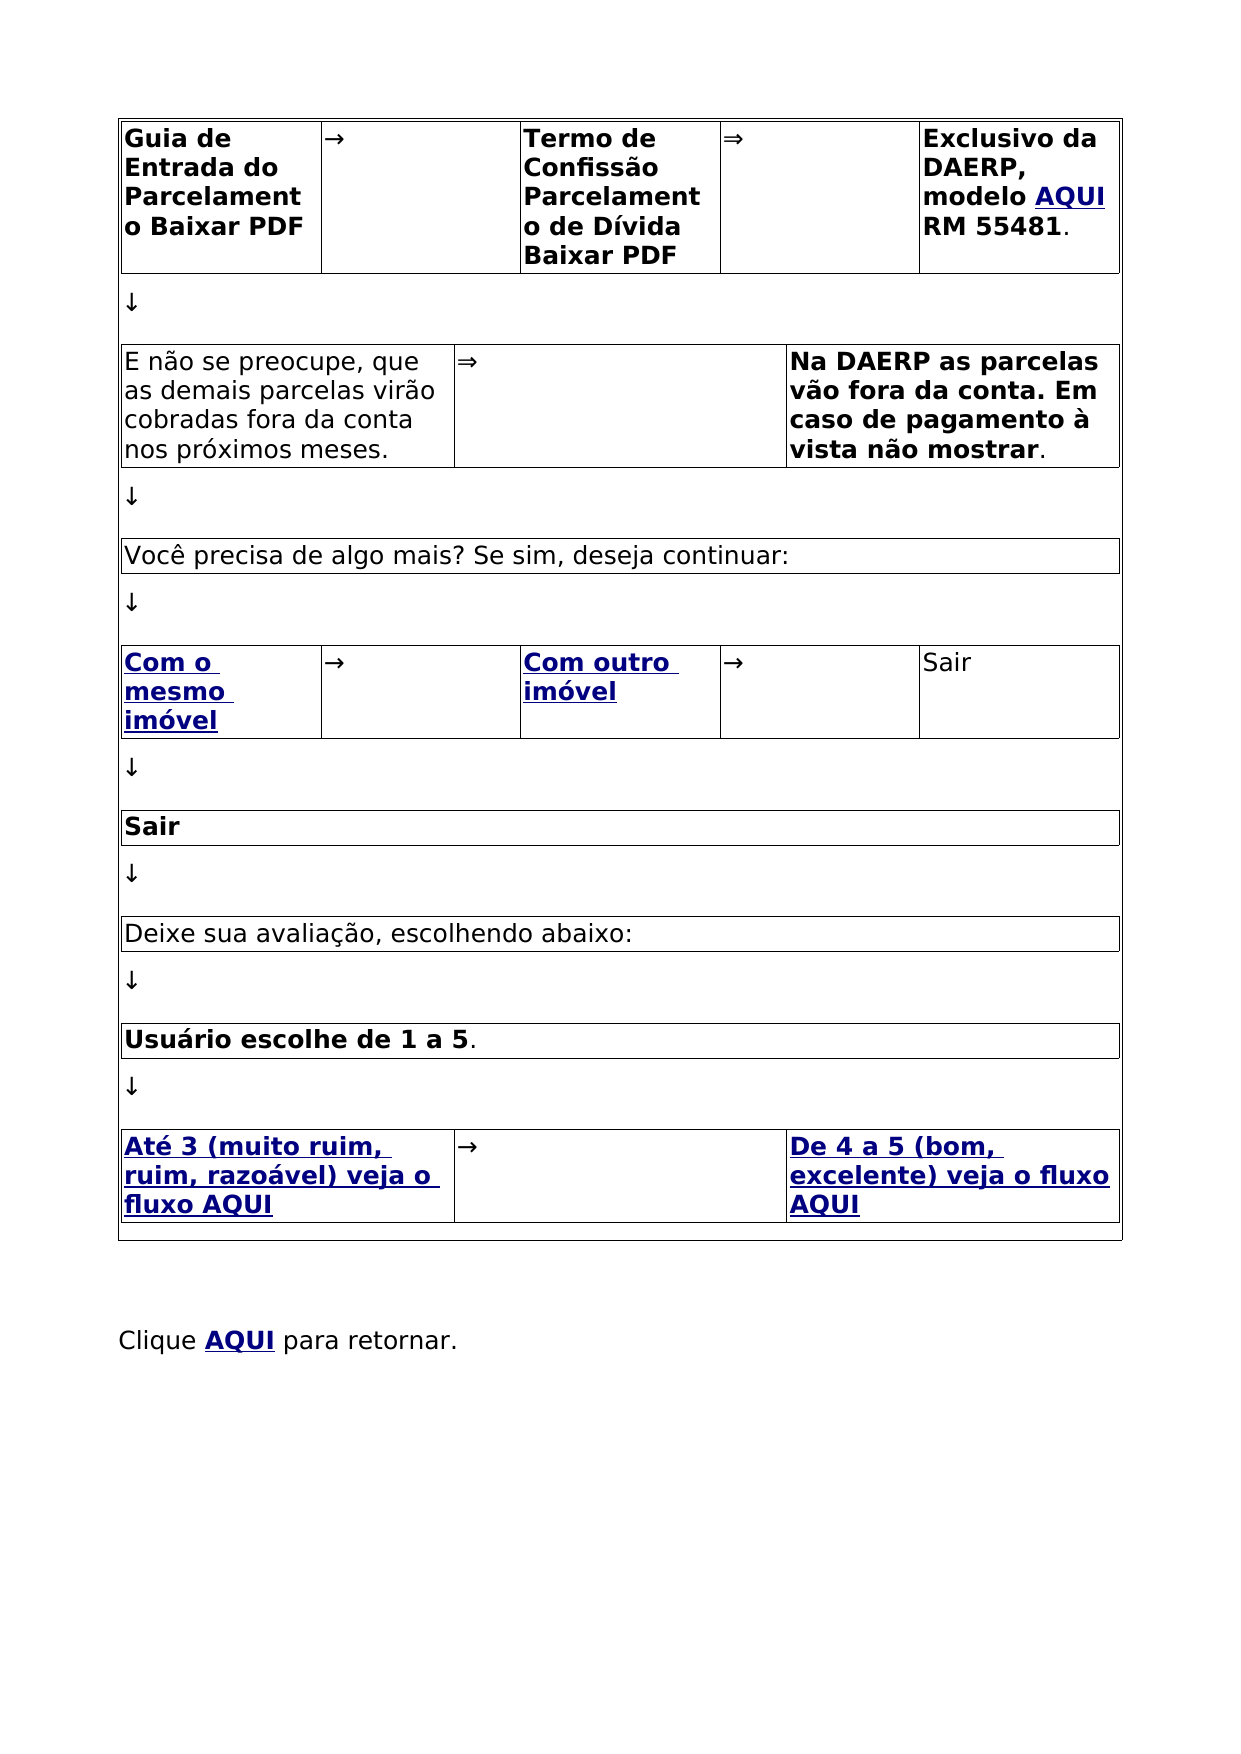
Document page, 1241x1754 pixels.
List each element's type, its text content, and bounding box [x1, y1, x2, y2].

table_header → [322, 646, 520, 738]
table_header Deixe sua avaliação, escolhendo abaixo: [122, 917, 1119, 951]
table_header ↓ ↓ ↓ ↓ ↓ ↓ ↓ [119, 119, 1122, 1240]
table_header Usuário escolhe de 1 a 5. [122, 1024, 1119, 1057]
table_header Você precisa de algo mais? Se sim, deseja continuar: [122, 539, 1119, 573]
table_header E não se preocupe, que as demais parcelas virão cobradas fora da conta nos próximos meses. [122, 345, 454, 467]
table_header De 4 a 5 (bom, excelente) veja o fluxo AQUI [787, 1130, 1119, 1222]
table_header Até 3 (muito ruim, ruim, razoável) veja o fluxo AQUI [122, 1130, 454, 1222]
table_header Exclusivo da DAERP, modelo AQUI RM 55481. [920, 122, 1119, 273]
table_header Com outro imóvel [521, 646, 720, 738]
table_header → [721, 646, 919, 738]
table_header Termo de Confissão Parcelamento de Dívida Baixar PDF [521, 122, 720, 273]
table_header Sair [920, 646, 1119, 738]
table_header Sair [122, 811, 1119, 844]
table_header Com o mesmo imóvel [122, 646, 321, 738]
table_header → [455, 1130, 786, 1222]
table_header → [322, 122, 520, 273]
text Clique AQUI para retornar. [118, 1326, 1122, 1384]
table_header ⇒ [455, 345, 786, 467]
table_header Guia de Entrada do Parcelamento Baixar PDF [122, 122, 321, 273]
table_header Na DAERP as parcelas vão fora da conta. Em caso de pagamento à vista não mostrar. [787, 345, 1119, 467]
table_header ⇒ [721, 122, 919, 273]
